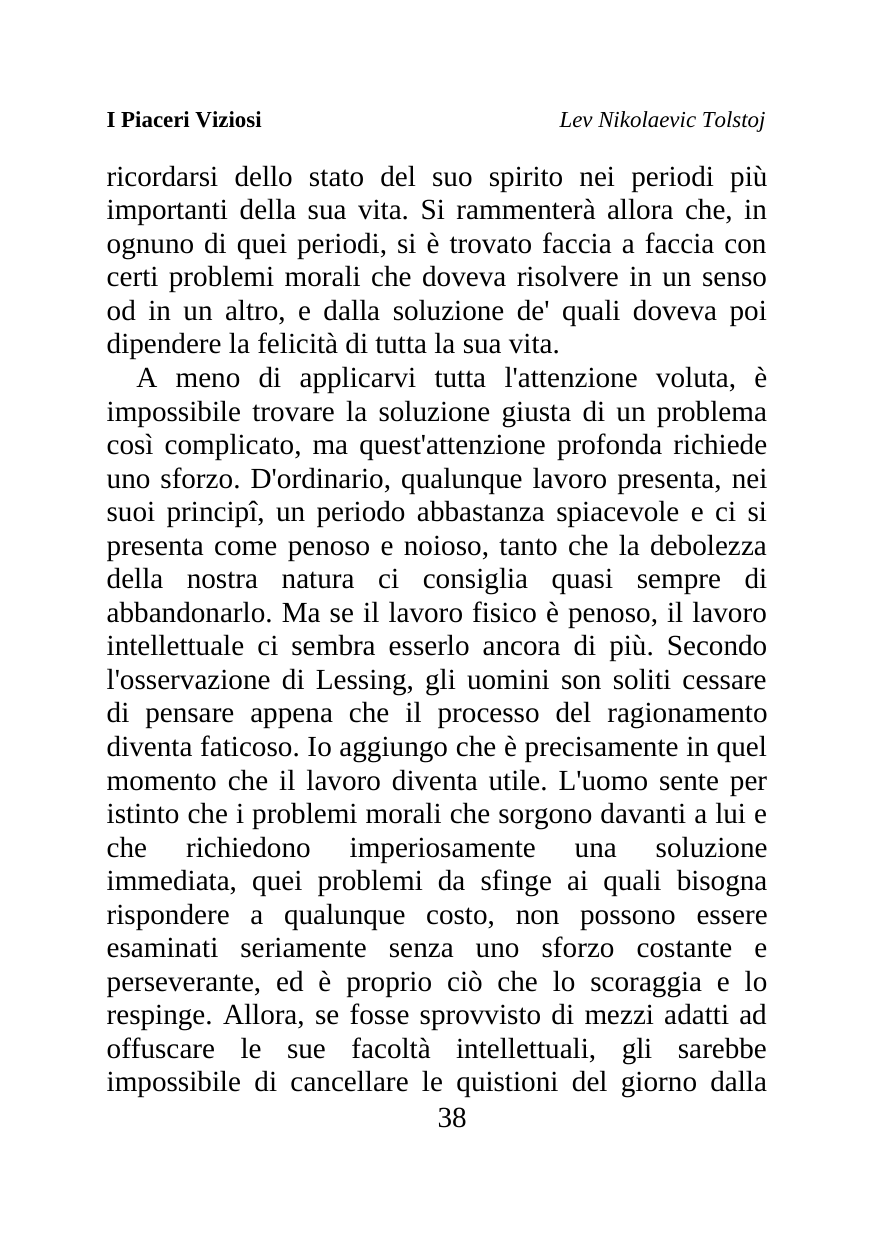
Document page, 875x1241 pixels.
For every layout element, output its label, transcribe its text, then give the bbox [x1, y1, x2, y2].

text ricordarsi dello stato del suo spirito nei periodi più importanti della sua vita. Si rammenterà allora che, in ognuno di quei periodi, si è trovato faccia a faccia con certi problemi morali che doveva risolvere in un senso od in un altro, e dalla soluzione de' quali doveva poi dipendere la felicità di tutta la sua vita. [106, 159, 768, 360]
text A meno di applicarvi tutta l'attenzione voluta, è impossibile trovare la soluzione giusta di un problema così complicato, ma quest'attenzione profonda richiede uno sforzo. D'ordinario, qualunque lavoro presenta, nei suoi principî, un periodo abbastanza spiacevole e ci si presenta come penoso e noioso, tanto che la debolezza della nostra natura ci consiglia quasi sempre di abbandonarlo. Ma se il lavoro fisico è penoso, il lavoro intellettuale ci sembra esserlo ancora di più. Secondo l'osservazione di Lessing, gli uomini son soliti cessare di pensare appena che il processo del ragionamento diventa faticoso. Io aggiungo che è precisamente in quel momento che il lavoro diventa utile. L'uomo sente per istinto che i problemi morali che sorgono davanti a lui e che richiedono imperiosamente una soluzione immediata, quei problemi da sfinge ai quali bisogna rispondere a qualunque costo, non possono essere esaminati seriamente senza uno sforzo costante e perseverante, ed è proprio ciò che lo scoraggia e lo respinge. Allora, se fosse sprovvisto di mezzi adatti ad offuscare le sue facoltà intellettuali, gli sarebbe impossibile di cancellare le quistioni del giorno dalla [106, 360, 768, 1098]
